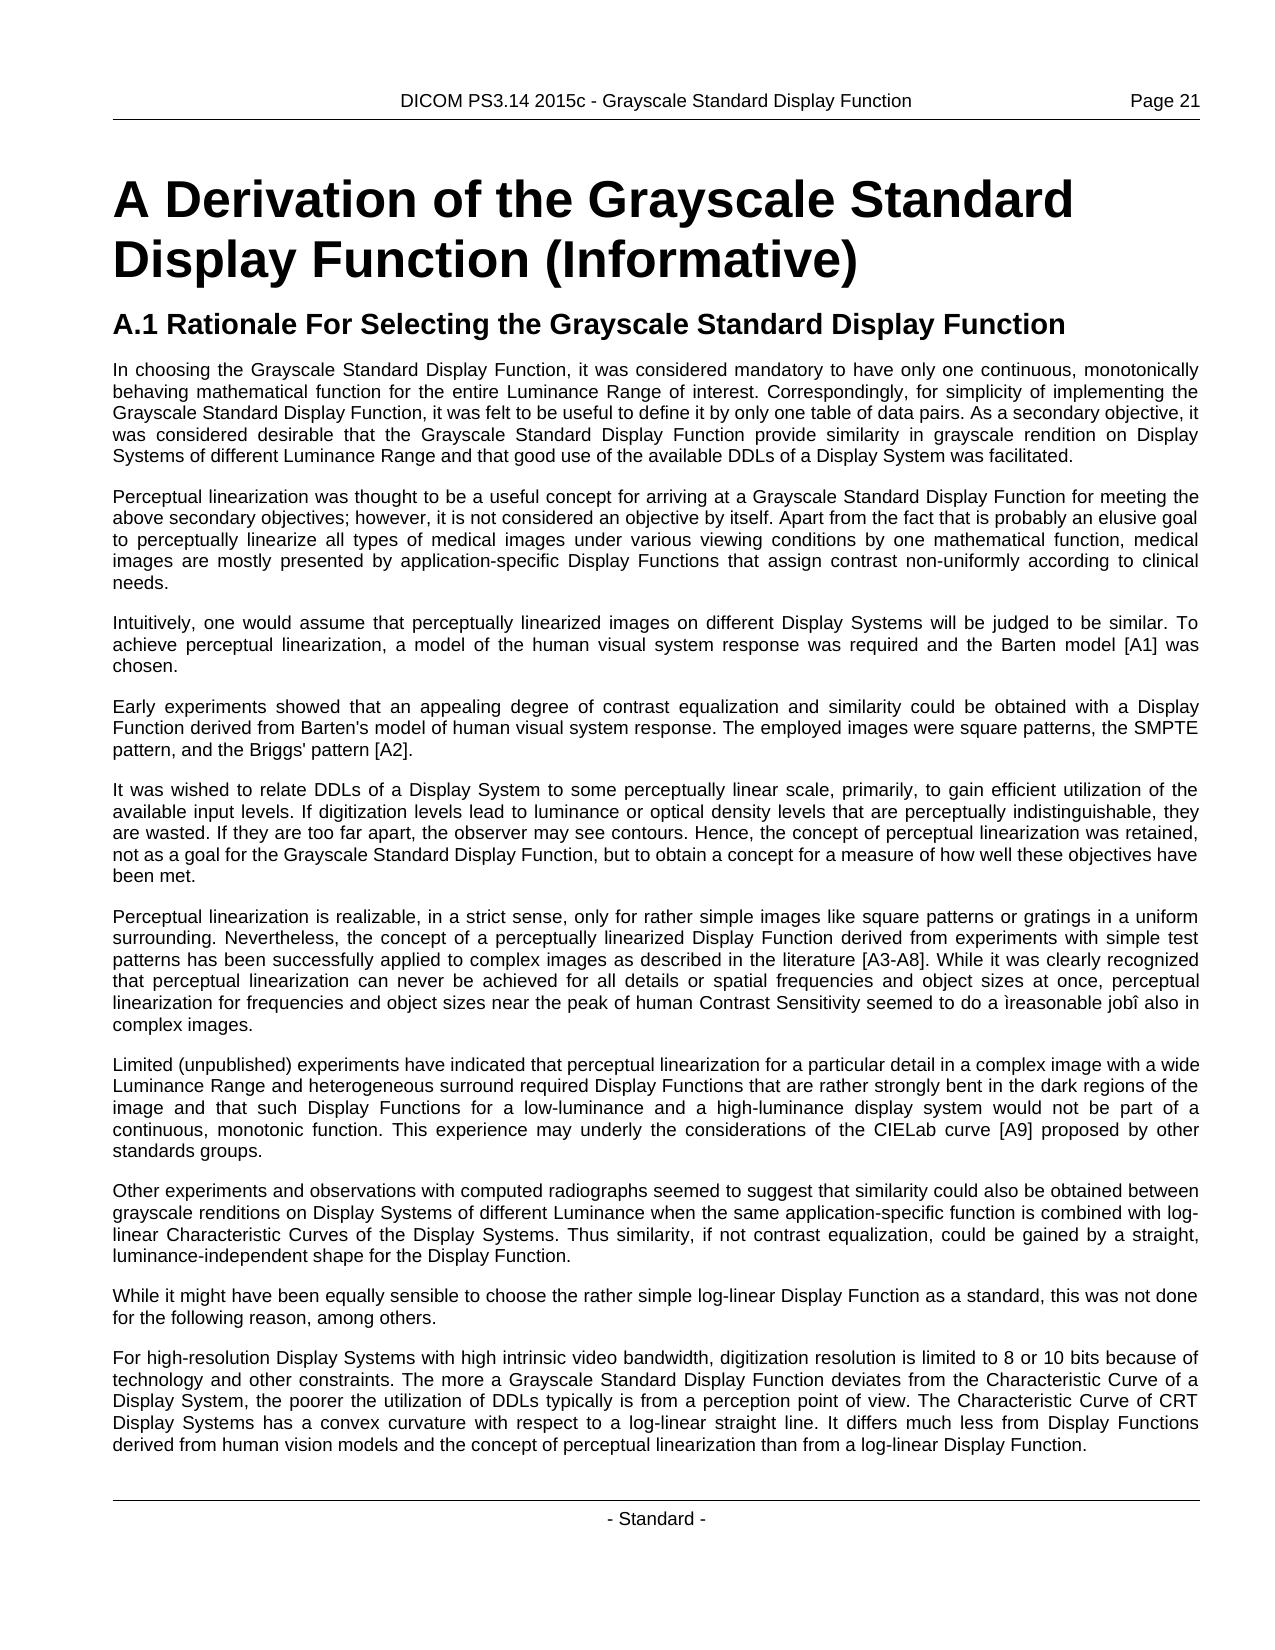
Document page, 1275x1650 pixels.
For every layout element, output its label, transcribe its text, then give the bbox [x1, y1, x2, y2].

text Perceptual linearization is realizable, in a strict sense, only for rather simple images like square patterns or gratings in a uniform surrounding. Nevertheless, the concept of a perceptually linearized Display Function derived from experiments with simple test patterns has been successfully applied to complex images as described in the literature [A3-A8]. While it was clearly recognized that perceptual linearization can never be achieved for all details or spatial frequencies and object sizes at once, perceptual linearization for frequencies and object sizes near the peak of human Contrast Sensitivity seemed to do a ìreasonable jobî also in complex images. [112, 906, 1200, 1035]
text Early experiments showed that an appealing degree of contrast equalization and similarity could be obtained with a Display Function derived from Barten's model of human visual system response. The employed images were square patterns, the SMPTE pattern, and the Briggs' pattern [A2]. [112, 696, 1200, 760]
text For high-resolution Display Systems with high intrinsic video bandwidth, digitization resolution is limited to 8 or 10 bits because of technology and other constraints. The more a Grayscale Standard Display Function deviates from the Characteristic Curve of a Display System, the poorer the utilization of DDLs typically is from a perception point of view. The Characteristic Curve of CRT Display Systems has a convex curvature with respect to a log-linear straight line. It differs much less from Display Functions derived from human vision models and the concept of perceptual linearization than from a log-linear Display Function. [112, 1347, 1200, 1455]
text Limited (unpublished) experiments have indicated that perceptual linearization for a particular detail in a complex image with a wide Luminance Range and heterogeneous surround required Display Functions that are rather strongly bent in the dark regions of the image and that such Display Functions for a low-luminance and a high-luminance display system would not be part of a continuous, monotonic function. This experience may underly the considerations of the CIELab curve [A9] proposed by other standards groups. [112, 1054, 1200, 1161]
text Intuitively, one would assume that perceptually linearized images on different Display Systems will be judged to be similar. To achieve perceptual linearization, a model of the human visual system response was required and the Barten model [A1] was chosen. [112, 612, 1200, 677]
text While it might have been equally sensible to choose the rather simple log-linear Display Function as a standard, this was not done for the following reason, among others. [112, 1285, 1200, 1328]
text Other experiments and observations with computed radiographs seemed to suggest that similarity could also be obtained between grayscale renditions on Display Systems of different Luminance when the same application-specific function is combined with log-linear Characteristic Curves of the Display Systems. Thus similarity, if not contrast equalization, could be gained by a straight, luminance-independent shape for the Display Function. [112, 1180, 1200, 1266]
text A.1 Rationale For Selecting the Grayscale Standard Display Function [112, 307, 1200, 340]
text It was wished to relate DDLs of a Display System to some perceptually linear scale, primarily, to gain efficient utilization of the available input levels. If digitization levels lead to luminance or optical density levels that are perceptually indistinguishable, they are wasted. If they are too far apart, the observer may see contours. Hence, the concept of perceptual linearization was retained, not as a goal for the Grayscale Standard Display Function, but to obtain a concept for a measure of how well these objectives have been met. [112, 779, 1200, 887]
text Perceptual linearization was thought to be a useful concept for arriving at a Grayscale Standard Display Function for meeting the above secondary objectives; however, it is not considered an objective by itself. Apart from the fact that is probably an elusive goal to perceptually linearize all types of medical images under various viewing conditions by one mathematical function, medical images are mostly presented by application-specific Display Functions that assign contrast non-uniformly according to clinical needs. [112, 486, 1200, 593]
text In choosing the Grayscale Standard Display Function, it was considered mandatory to have only one continuous, monotonically behaving mathematical function for the entire Luminance Range of interest. Correspondingly, for simplicity of implementing the Grayscale Standard Display Function, it was felt to be useful to define it by only one table of data pairs. As a secondary objective, it was considered desirable that the Grayscale Standard Display Function provide similarity in grayscale rendition on Display Systems of different Luminance Range and that good use of the available DDLs of a Display System was facilitated. [112, 359, 1200, 467]
text A Derivation of the Grayscale Standard Display Function (Informative) [112, 169, 1200, 288]
